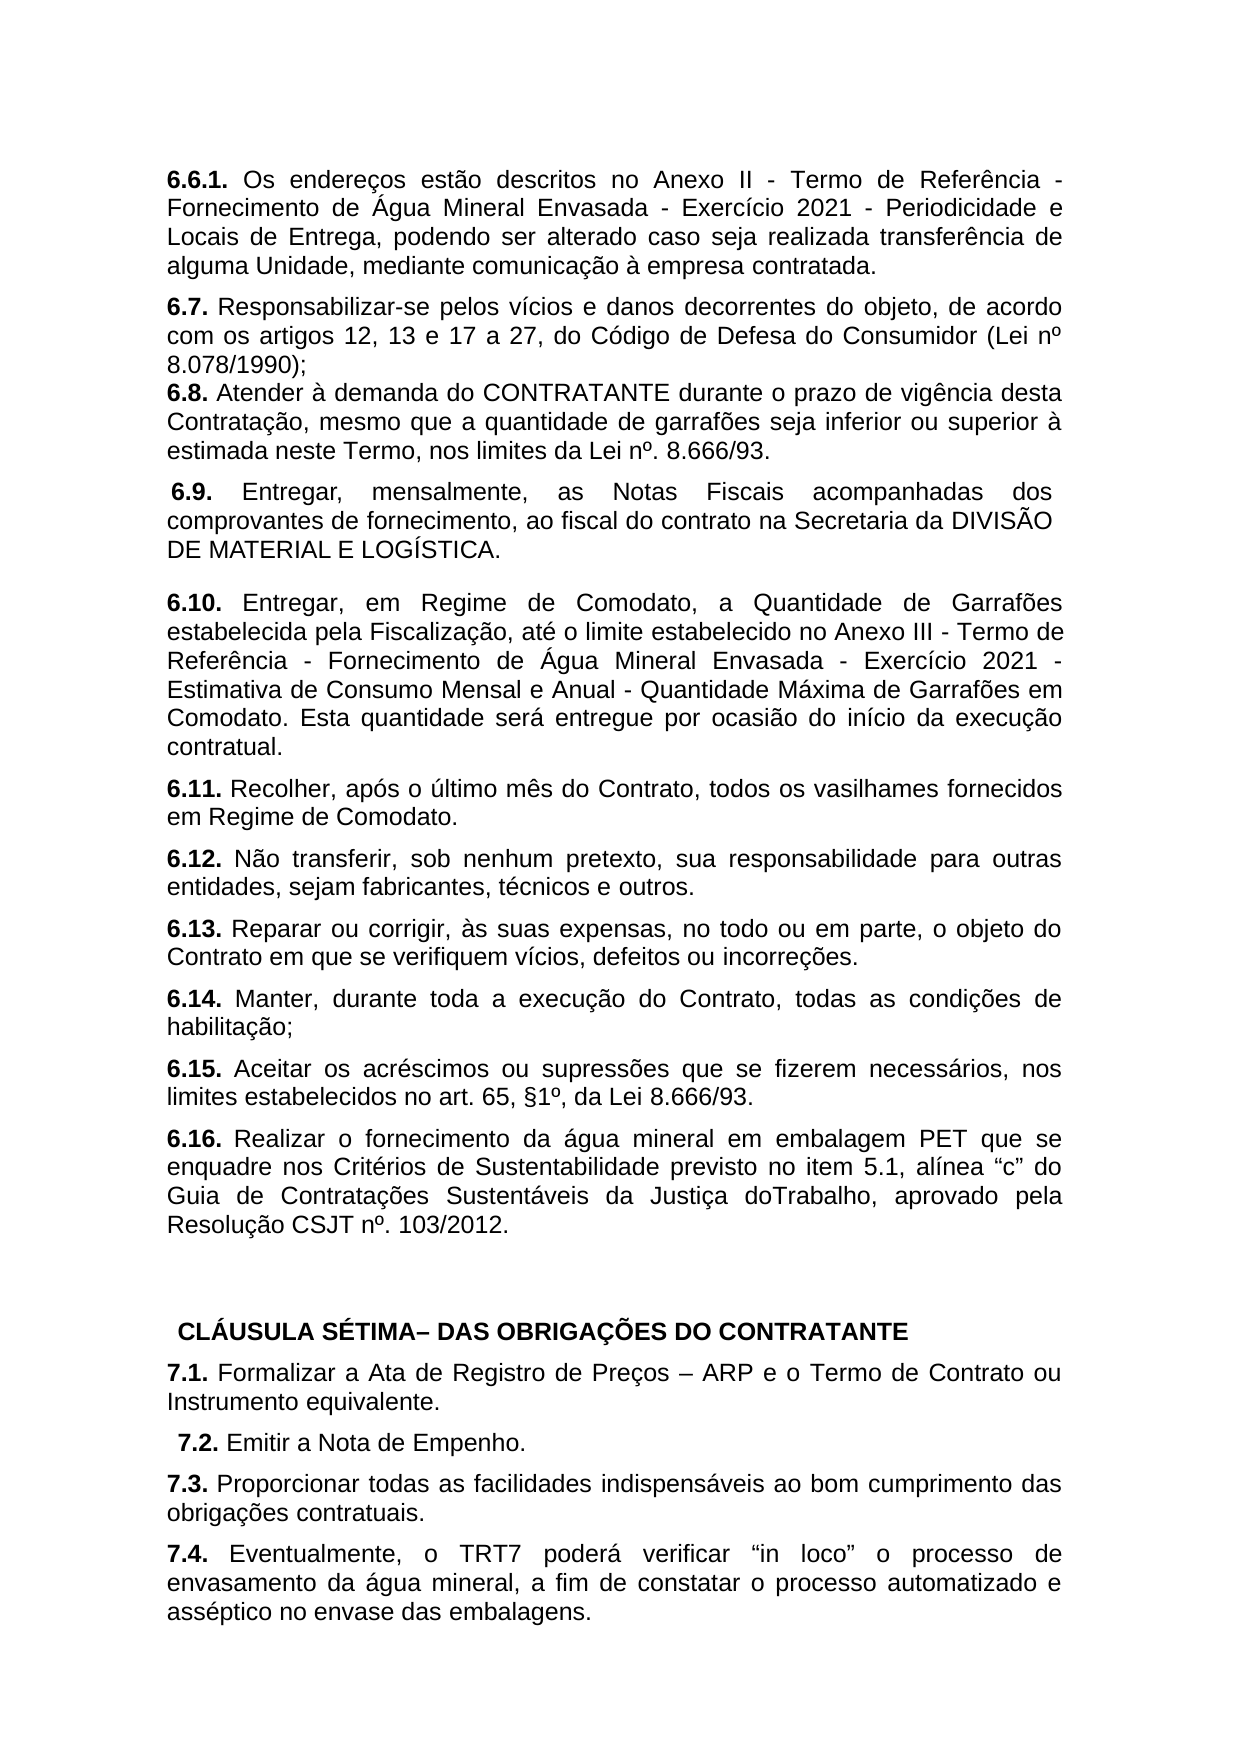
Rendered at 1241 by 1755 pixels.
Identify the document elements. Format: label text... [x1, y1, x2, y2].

list Realizar o fornecimento da água mineral em embalagem PET que se enquadre nos Critérios de Sustentabilidade previsto no item 5.1, alínea “c” do Guia de Contratações Sustentáveis da Justiça doTrabalho, aprovado pela Resolução CSJT nº. 103/2012. [167, 1124, 1064, 1239]
list Reparar ou corrigir, às suas expensas, no todo ou em parte, o objeto do Contrato em que se verifiquem vícios, defeitos ou incorreções. [167, 913, 1064, 971]
list Aceitar os acréscimos ou supressões que se fizerem necessários, nos limites estabelecidos no art. 65, §1º, da Lei 8.666/93. [167, 1054, 1063, 1111]
list Atender à demanda do CONTRATANTE durante o prazo de vigência desta Contratação, mesmo que a quantidade de garrafões seja inferior ou superior à estimada neste Termo, nos limites da Lei nº. 8.666/93. [167, 378, 1063, 465]
list Os endereços estão descritos no Anexo II - Termo de Referência - Fornecimento de Água Mineral Envasada - Exercício 2021 - Periodicidade e Locais de Entrega, podendo ser alterado caso seja realizada transferência de alguma Unidade, mediante comunicação à empresa contratada. [167, 164, 1064, 279]
list Formalizar a Ata de Registro de Preços – ARP e o Termo de Contrato ou Instrumento equivalente. [167, 1358, 1063, 1416]
list Recolher, após o último mês do Contrato, todos os vasilhames fornecidos em Regime de Comodato. [167, 773, 1064, 831]
subtitle CLÁUSULA SÉTIMA– DAS OBRIGAÇÕES DO CONTRATANTE [177, 1317, 1241, 1346]
list Entregar, mensalmente, as Notas Fiscais acompanhadas dos comprovantes de fornecimento, ao fiscal do contrato na Secretaria da DIVISÃO DE MATERIAL E LOGÍSTICA. [167, 477, 1053, 563]
list Responsabilizar-se pelos vícios e danos decorrentes do objeto, de acordo com os artigos 12, 13 e 17 a 27, do Código de Defesa do Consumidor (Lei nº 8.078/1990); [167, 292, 1064, 378]
list Emitir a Nota de Empenho. [177, 1428, 1241, 1457]
list Eventualmente, o TRT7 poderá verificar “in loco” o processo de envasamento da água mineral, a fim de constatar o processo automatizado e asséptico no envase das embalagens. [167, 1539, 1064, 1626]
list Entregar, em Regime de Comodato, a Quantidade de Garrafões estabelecida pela Fiscalização, até o limite estabelecido no Anexo III - Termo de Referência - Fornecimento de Água Mineral Envasada - Exercício 2021 - Estimativa de Consumo Mensal e Anual - Quantidade Máxima de Garrafões em Comodato. Esta quantidade será entregue por ocasião do início da execução contratual. [167, 588, 1064, 761]
list Manter, durante toda a execução do Contrato, todas as condições de habilitação; [167, 983, 1063, 1041]
list Proporcionar todas as facilidades indispensáveis ao bom cumprimento das obrigações contratuais. [167, 1469, 1063, 1527]
list Não transferir, sob nenhum pretexto, sua responsabilidade para outras entidades, sejam fabricantes, técnicos e outros. [167, 843, 1063, 901]
